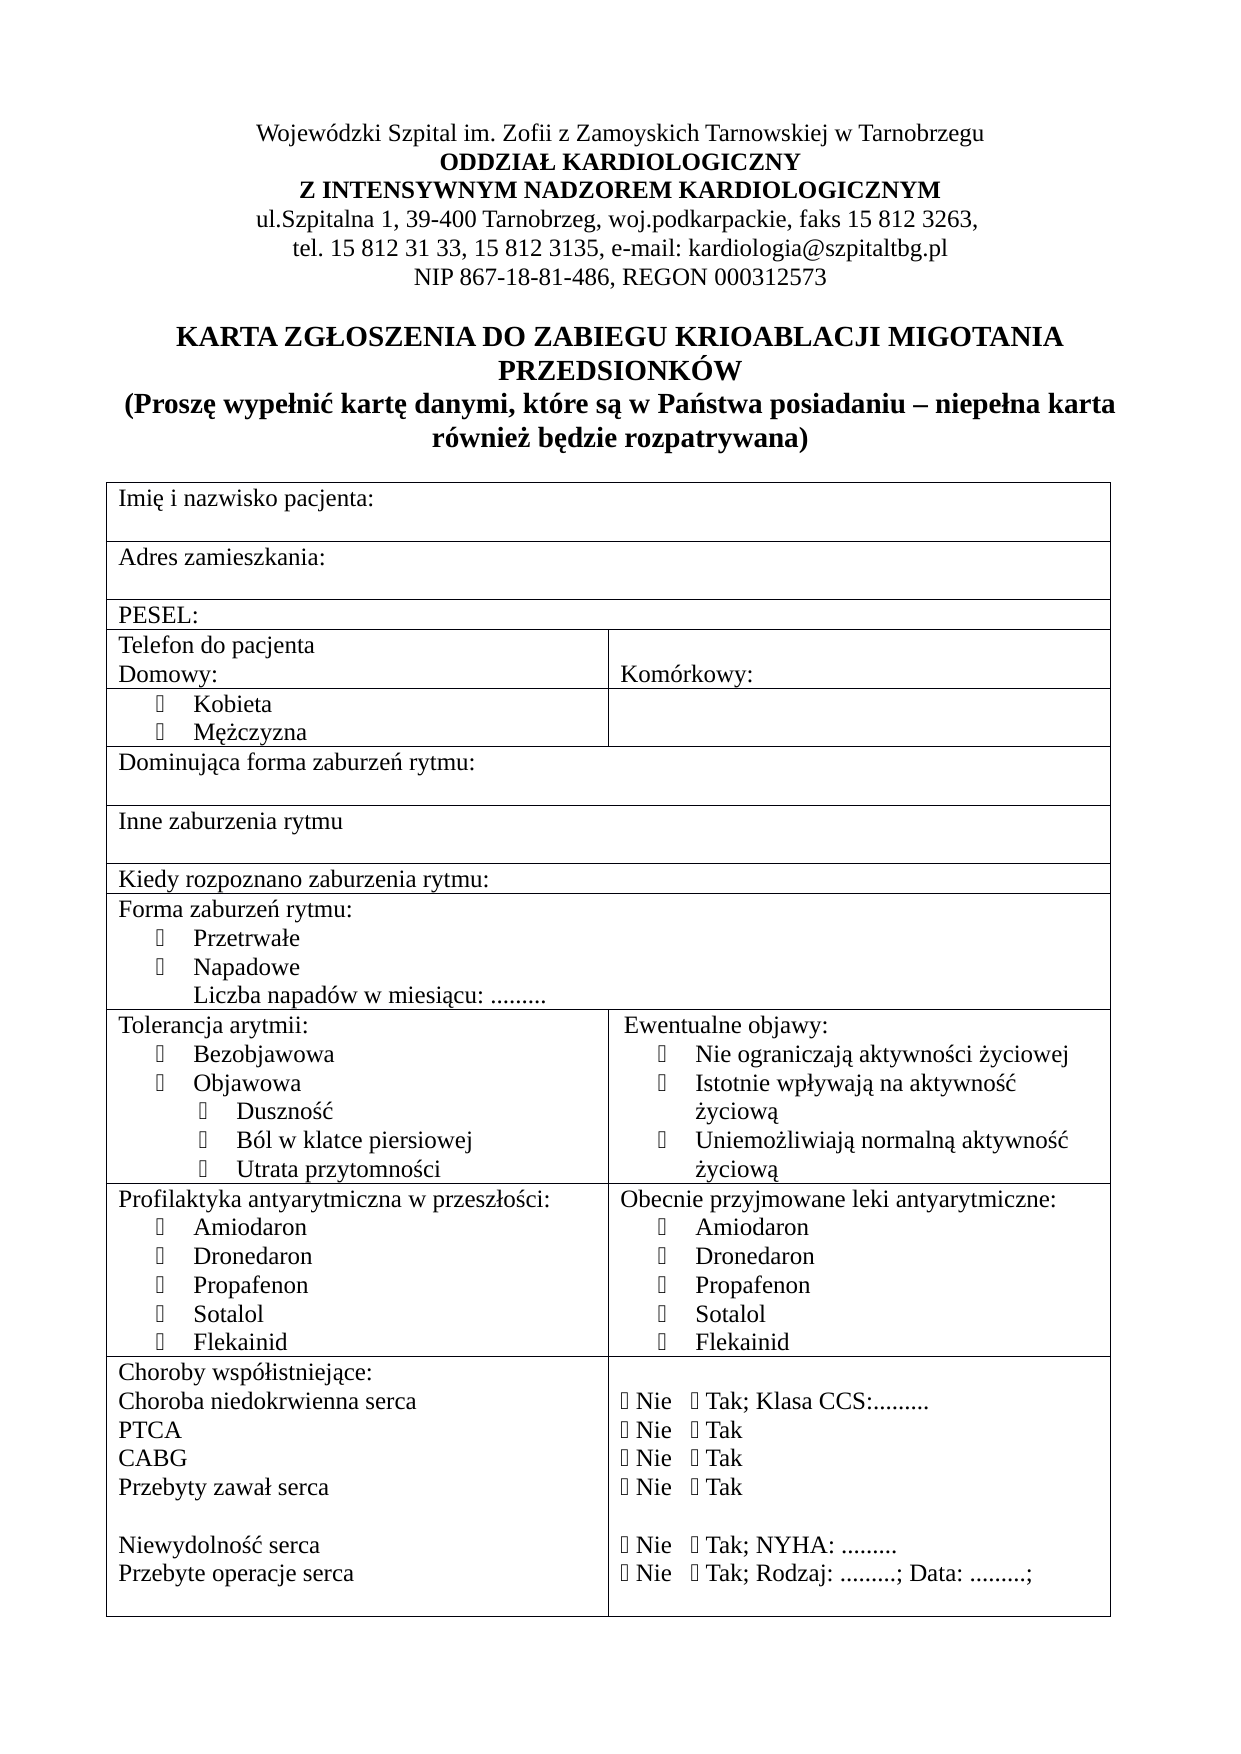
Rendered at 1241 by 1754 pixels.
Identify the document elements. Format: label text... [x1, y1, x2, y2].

text tel. 15 812 31 33, 15 812 3135, e-mail: kardiologia@szpitaltbg.pl [118, 233, 1122, 262]
table_header Imię i nazwisko pacjenta: [107, 483, 1110, 541]
table_cell Tolerancja arytmii: Bezobjawowa Objawowa Duszność Ból w klatce piersiowej Utrata przytomności [107, 1010, 608, 1183]
table_cell Kobieta Mężczyzna [107, 689, 608, 746]
table_cell Profilaktyka antyarytmiczna w przeszłości: Amiodaron Dronedaron Propafenon Sotalol Flekainid [107, 1184, 608, 1356]
text (Proszę wypełnić kartę danymi, które są w Państwa posiadaniu – niepełna karta również będzie rozpatrywana) [118, 386, 1122, 453]
table_cell Kiedy rozpoznano zaburzenia rytmu: [107, 864, 1110, 893]
text ODDZIAŁ KARDIOLOGICZNY [118, 147, 1122, 176]
text KARTA ZGŁOSZENIA DO ZABIEGU KRIOABLACJI MIGOTANIA PRZEDSIONKÓW [118, 319, 1122, 386]
table_cell [609, 689, 1110, 746]
table_cell Forma zaburzeń rytmu: Przetrwałe Napadowe Liczba napadów w miesiącu: ......... [107, 894, 1110, 1009]
text Z INTENSYWNYM NADZOREM KARDIOLOGICZNYM [118, 176, 1122, 204]
table_cell Ewentualne objawy: Nie ograniczają aktywności życiowej Istotnie wpływają na aktywność życiową Uniemożliwiają normalną aktywność życiową [609, 1010, 1110, 1183]
text ul.Szpitalna 1, 39-400 Tarnobrzeg, woj.podkarpackie, faks 15 812 3263, [118, 204, 1122, 233]
table_cell PESEL: [107, 600, 1110, 629]
table_cell Dominująca forma zaburzeń rytmu: [107, 747, 1110, 805]
table_cell Inne zaburzenia rytmu [107, 806, 1110, 863]
table_cell Obecnie przyjmowane leki antyarytmiczne: Amiodaron Dronedaron Propafenon Sotalol Flekainid [609, 1184, 1110, 1356]
text Wojewódzki Szpital im. Zofii z Zamoyskich Tarnowskiej w Tarnobrzegu [118, 118, 1122, 147]
table_cell Choroby współistniejące: Choroba niedokrwienna serca PTCA CABG Przebyty zawał serca Niewydolność serca Przebyte operacje serca [107, 1357, 608, 1616]
table_cell c Nie c Tak; Klasa CCS:......... c Nie c Tak c Nie c Tak c Nie c Tak c Nie c Tak; NYHA: ......... c Nie c Tak; Rodzaj: .........; Data: .........; [609, 1357, 1110, 1616]
table_cell Adres zamieszkania: [107, 542, 1110, 599]
table_cell Komórkowy: [609, 630, 1110, 688]
text NIP 867-18-81-486, REGON 000312573 [118, 262, 1122, 291]
table_cell Telefon do pacjenta Domowy: [107, 630, 608, 688]
